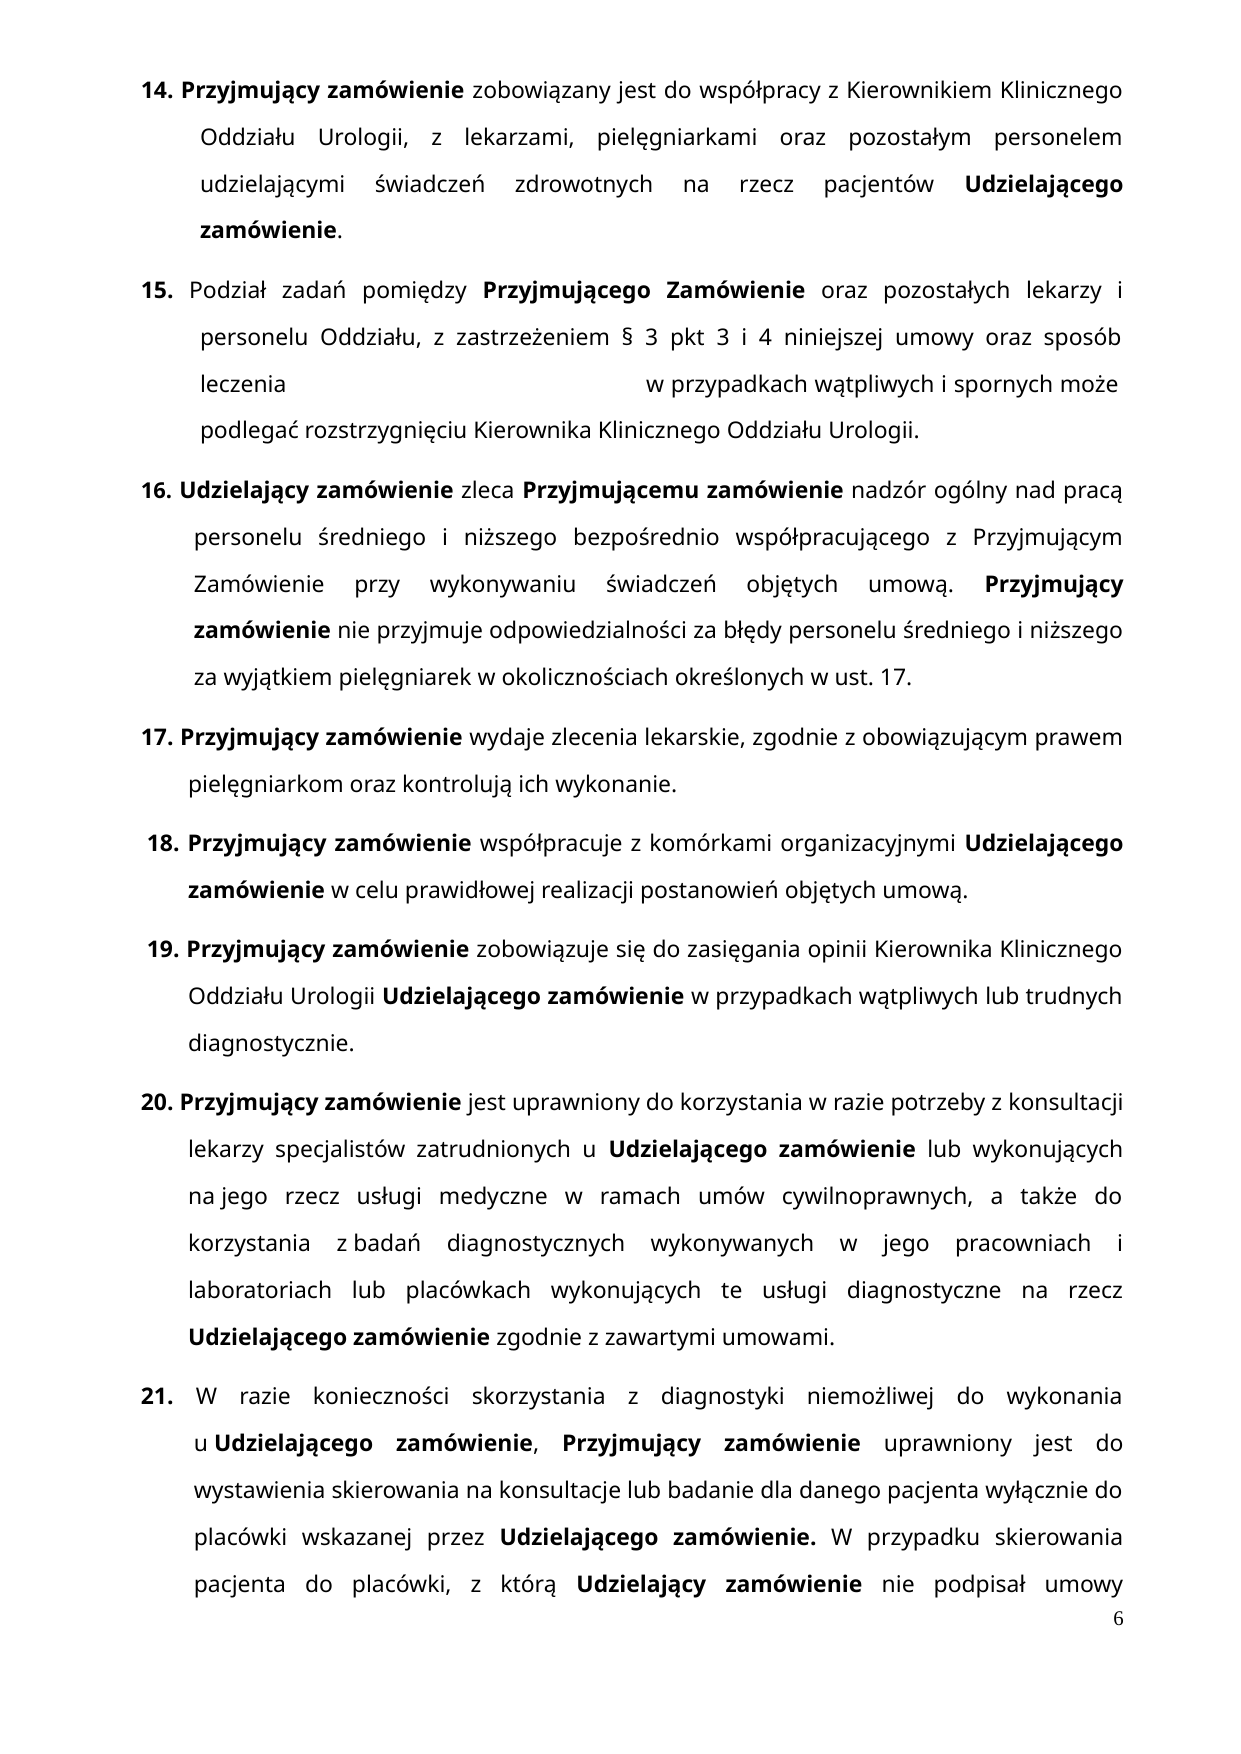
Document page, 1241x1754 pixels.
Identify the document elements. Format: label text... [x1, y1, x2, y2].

text 19. Przyjmujący zamówienie zobowiązuje się do zasięgania opinii Kierownika Klinicznego Oddziału Urologii Udzielającego zamówienie w przypadkach wątpliwych lub trudnych diagnostycznie. [147, 933, 1123, 1058]
text 15. Podział zadań pomiędzy Przyjmującego Zamówienie oraz pozostałych lekarzy i personelu Oddziału, z zastrzeżeniem § 3 pkt 3 i 4 niniejszej umowy oraz sposób leczenia w przypadkach wątpliwych i spornych może podlegać rozstrzygnięciu Kierownika Klinicznego Oddziału Urologii. [141, 274, 1123, 446]
text 16. Udzielający zamówienie zleca Przyjmującemu zamówienie nadzór ogólny nad pracą personelu średniego i niższego bezpośrednio współpracującego z Przyjmującym Zamówienie przy wykonywaniu świadczeń objętych umową. Przyjmujący zamówienie nie przyjmuje odpowiedzialności za błędy personelu średniego i niższego za wyjątkiem pielęgniarek w okolicznościach określonych w ust. 17. [141, 474, 1123, 692]
text 20. Przyjmujący zamówienie jest uprawniony do korzystania w razie potrzeby z konsultacji lekarzy specjalistów zatrudnionych u Udzielającego zamówienie lub wykonujących na jego rzecz usługi medyczne w ramach umów cywilnoprawnych, a także do korzystania z badań diagnostycznych wykonywanych w jego pracowniach i laboratoriach lub placówkach wykonujących te usługi diagnostyczne na rzecz Udzielającego zamówienie zgodnie z zawartymi umowami. [141, 1086, 1123, 1352]
text 18. Przyjmujący zamówienie współpracuje z komórkami organizacyjnymi Udzielającego zamówienie w celu prawidłowej realizacji postanowień objętych umową. [147, 827, 1123, 905]
text 14. Przyjmujący zamówienie zobowiązany jest do współpracy z Kierownikiem Klinicznego Oddziału Urologii, z lekarzami, pielęgniarkami oraz pozostałym personelem udzielającymi świadczeń zdrowotnych na rzecz pacjentów Udzielającego zamówienie. [141, 74, 1123, 246]
text 21. W razie konieczności skorzystania z diagnostyki niemożliwej do wykonania u Udzielającego zamówienie, Przyjmujący zamówienie uprawniony jest do wystawienia skierowania na konsultacje lub badanie dla danego pacjenta wyłącznie do placówki wskazanej przez Udzielającego zamówienie. W przypadku skierowania pacjenta do placówki, z którą Udzielający zamówienie nie podpisał umowy [141, 1380, 1123, 1599]
text 17. Przyjmujący zamówienie wydaje zlecenia lekarskie, zgodnie z obowiązującym prawem pielęgniarkom oraz kontrolują ich wykonanie. [141, 721, 1123, 799]
